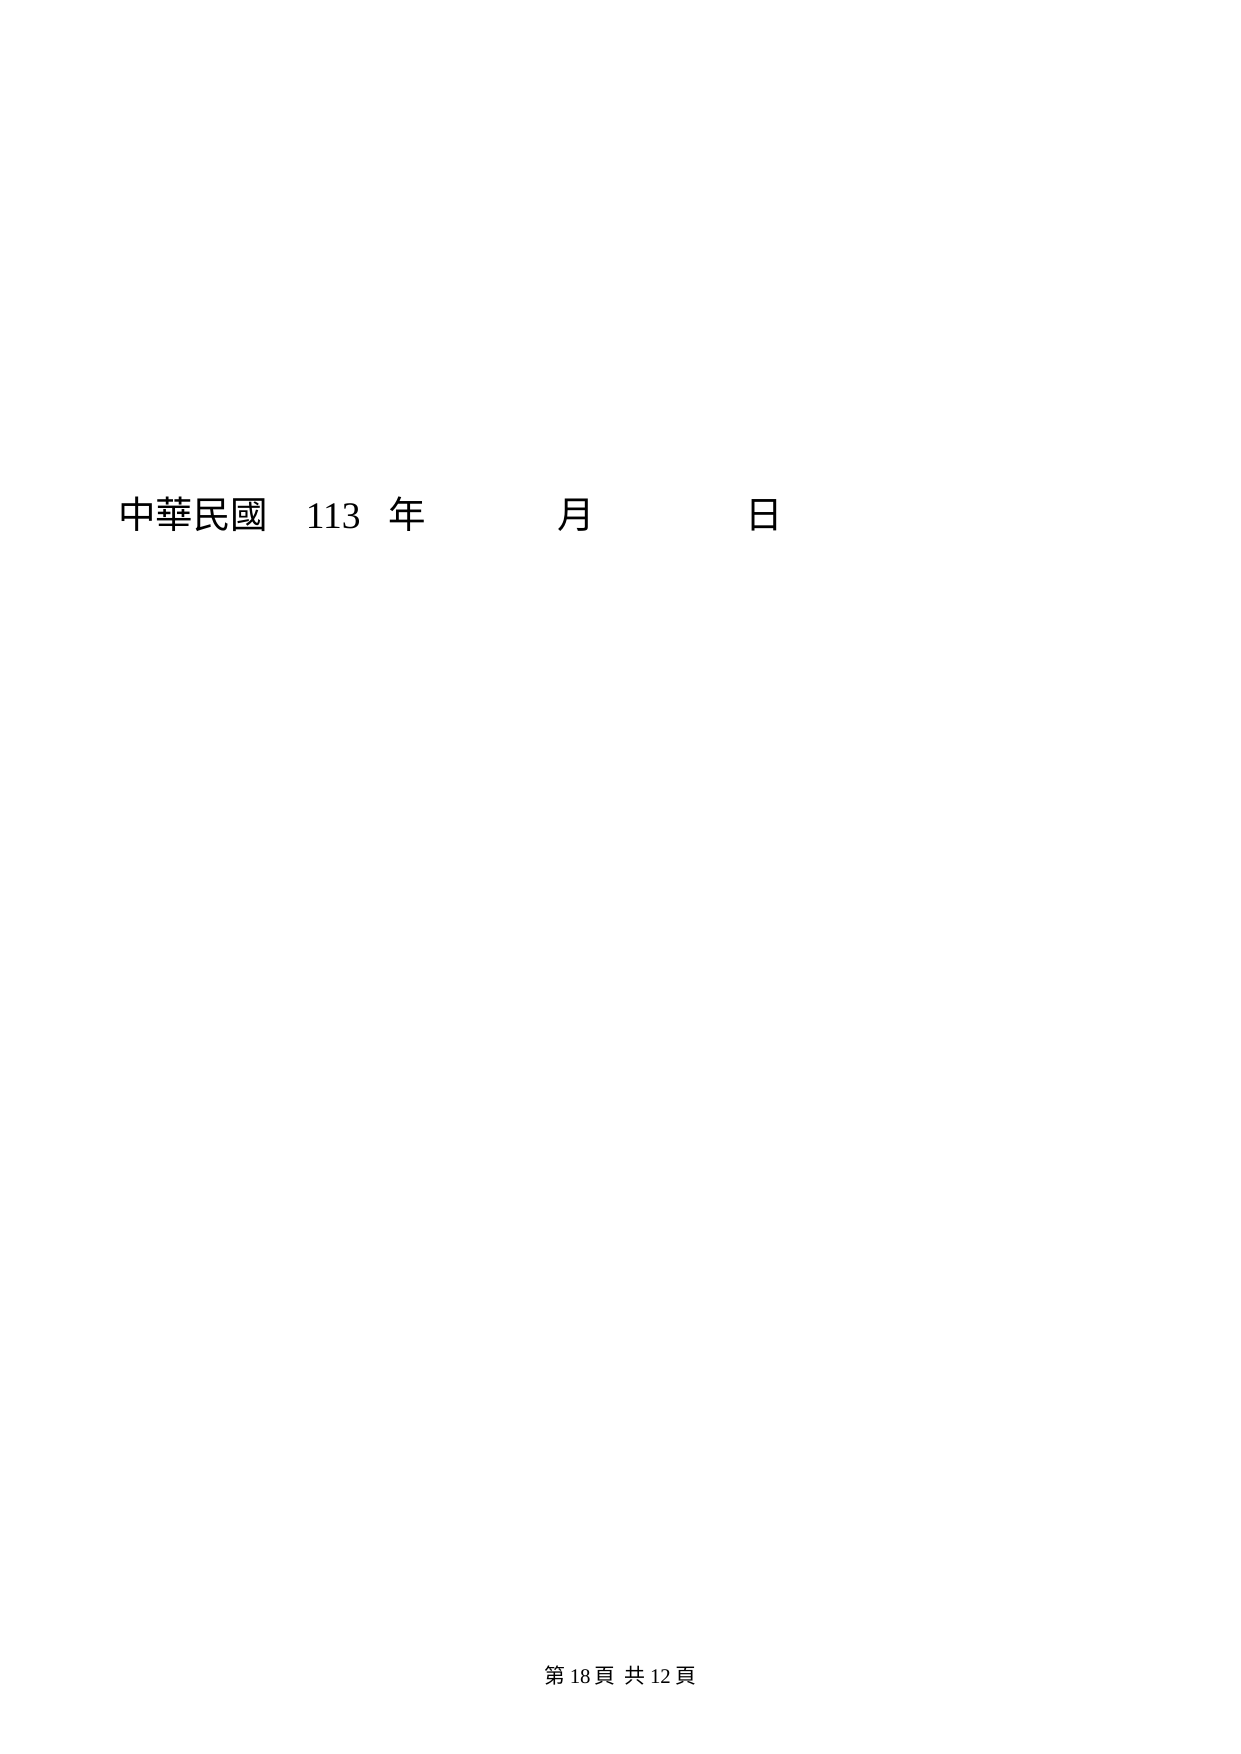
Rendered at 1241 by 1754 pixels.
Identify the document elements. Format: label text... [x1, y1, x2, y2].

text 中華民國 113 年 月 日 [118, 471, 1122, 533]
